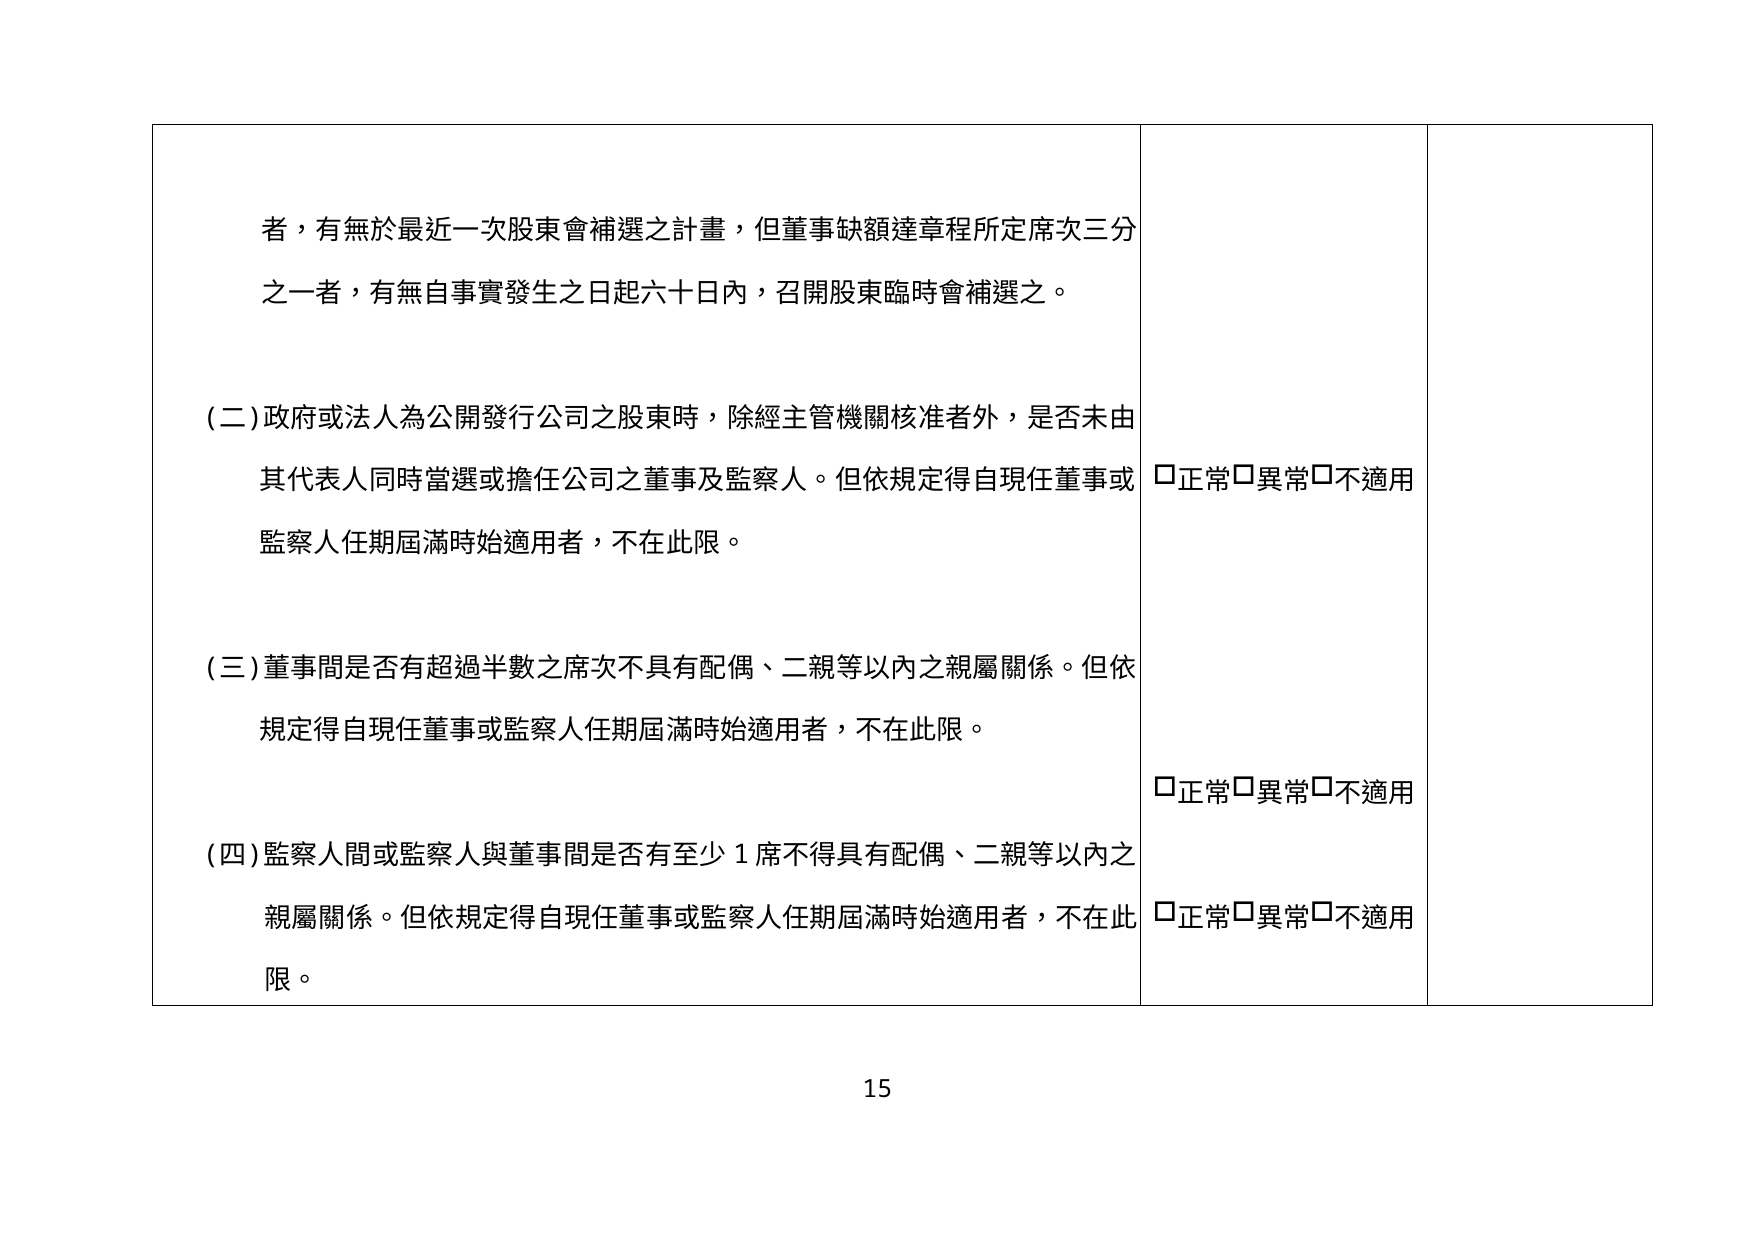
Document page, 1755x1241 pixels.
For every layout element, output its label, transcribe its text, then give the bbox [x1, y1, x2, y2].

table_cell [1428, 125, 1652, 1005]
table_cell 者，有無於最近一次股東會補選之計畫，但董事缺額達章程所定席次三分之一者，有無自事實發生之日起六十日內，召開股東臨時會補選之。 (二)政府或法人為公開發行公司之股東時，除經主管機關核准者外，是否未由其代表人同時當選或擔任公司之董事及監察人。但依規定得自現任董事或監察人任期屆滿時始適用者，不在此限。 (三)董事間是否有超過半數之席次不具有配偶、二親等以內之親屬關係。但依規定得自現任董事或監察人任期屆滿時始適用者，不在此限。 (四)監察人間或監察人與董事間是否有至少1席不得具有配偶、二親等以內之親屬關係。但依規定得自現任董事或監察人任期屆滿時始適用者，不在此限。 [153, 125, 1140, 1005]
table_cell 正常異常不適用 正常異常不適用 正常異常不適用 [1141, 125, 1427, 1005]
